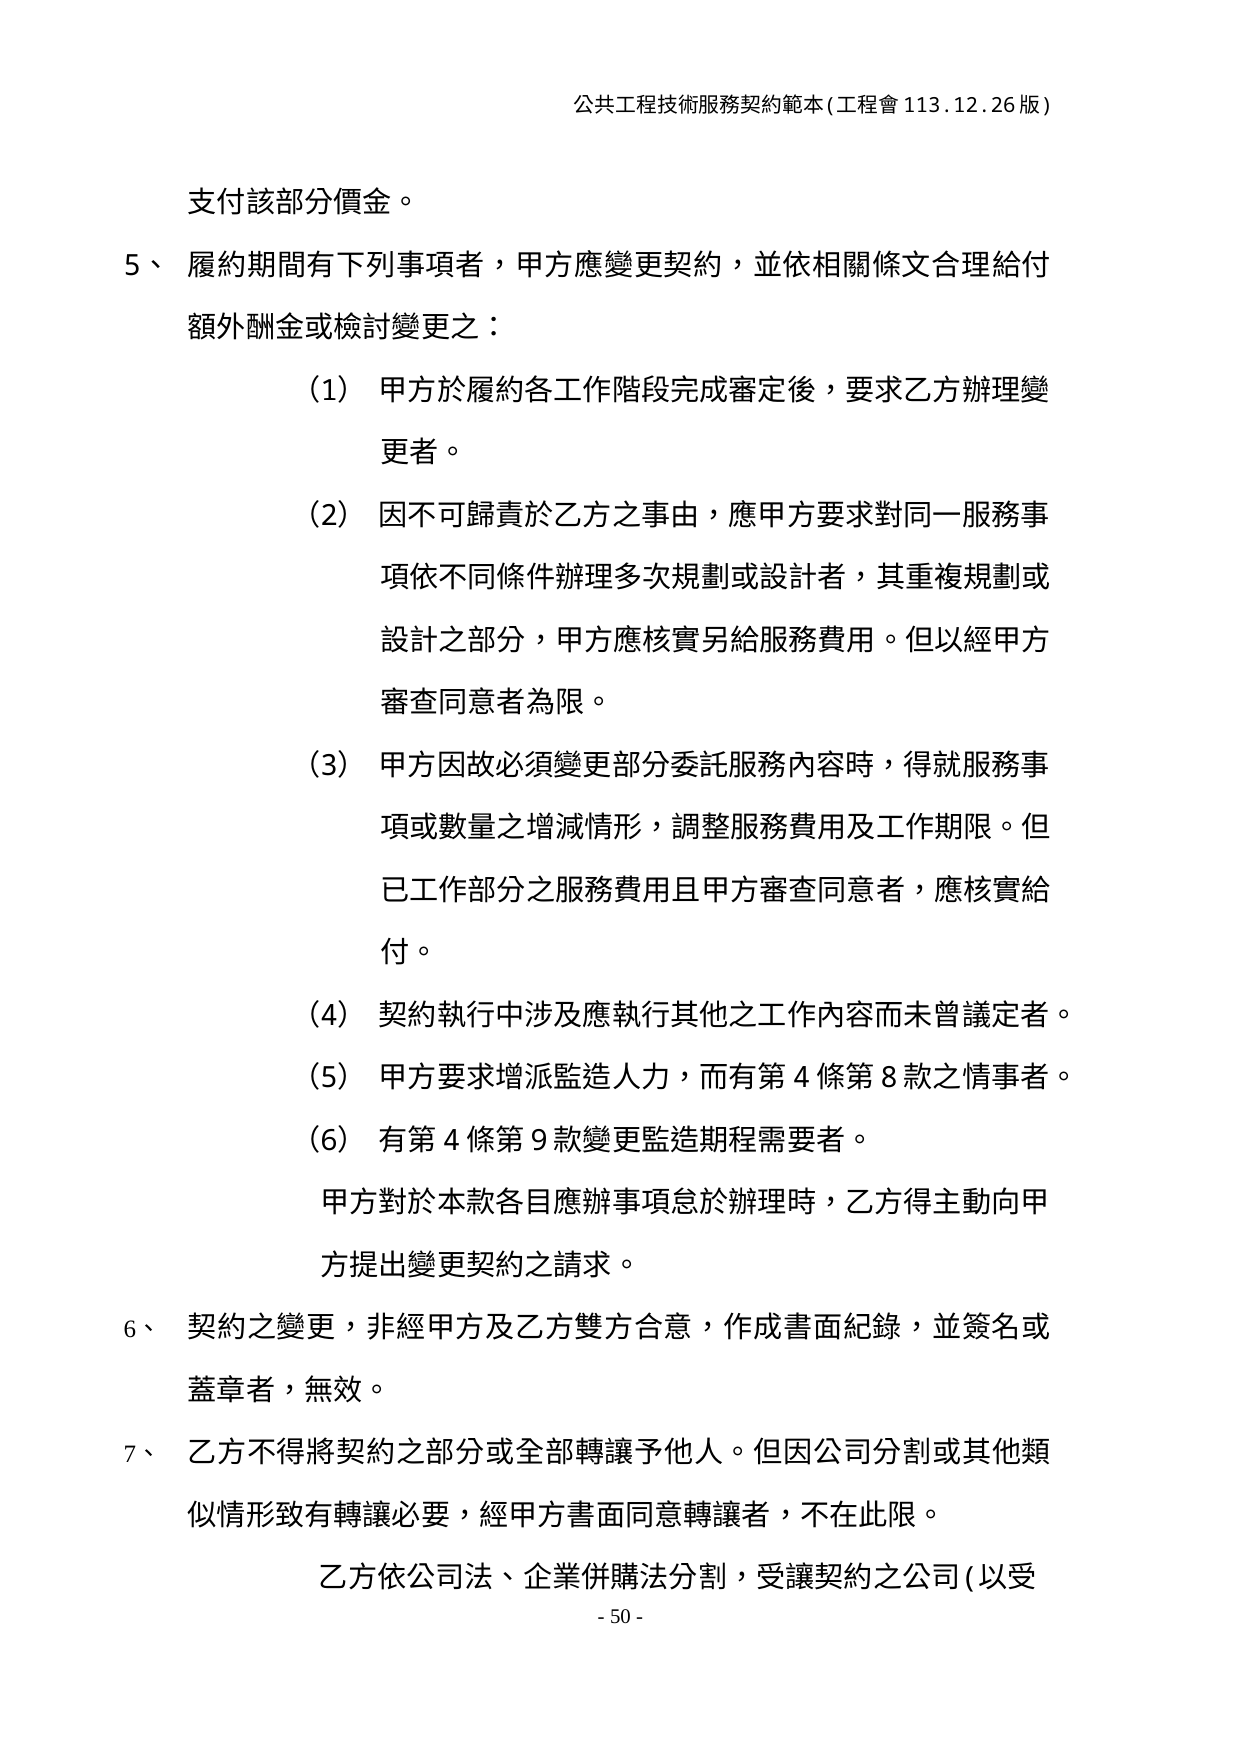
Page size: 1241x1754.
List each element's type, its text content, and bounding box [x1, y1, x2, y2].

list 契約之變更，非經甲方及乙方雙方合意，作成書面紀錄，並簽名或蓋章者，無效。 [123, 1283, 1053, 1408]
list 因不可歸責於乙方之事由，應甲方要求對同一服務事項依不同條件辦理多次規劃或設計者，其重複規劃或設計之部分，甲方應核實另給服務費用。但以經甲方審查同意者為限。 [291, 471, 1053, 721]
text 乙方依公司法、企業併購法分割，受讓契約之公司(以受 [319, 1533, 1053, 1596]
list 甲方於履約各工作階段完成審定後，要求乙方辦理變更者。 [291, 346, 1053, 471]
list 契約執行中涉及應執行其他之工作內容而未曾議定者。 [291, 971, 1053, 1033]
list 甲方要求增派監造人力，而有第4條第8款之情事者。 [291, 1033, 1053, 1096]
list 有第4條第9款變更監造期程需要者。 [291, 1096, 1053, 1158]
list 支付該部分價金。 [123, 158, 1053, 221]
list 履約期間有下列事項者，甲方應變更契約，並依相關條文合理給付額外酬金或檢討變更之： [123, 221, 1053, 346]
list 乙方不得將契約之部分或全部轉讓予他人。但因公司分割或其他類似情形致有轉讓必要，經甲方書面同意轉讓者，不在此限。 [123, 1408, 1053, 1533]
text 甲方對於本款各目應辦事項怠於辦理時，乙方得主動向甲方提出變更契約之請求。 [320, 1158, 1053, 1283]
list 甲方因故必須變更部分委託服務內容時，得就服務事項或數量之增減情形，調整服務費用及工作期限。但已工作部分之服務費用且甲方審查同意者，應核實給付。 [291, 721, 1053, 971]
